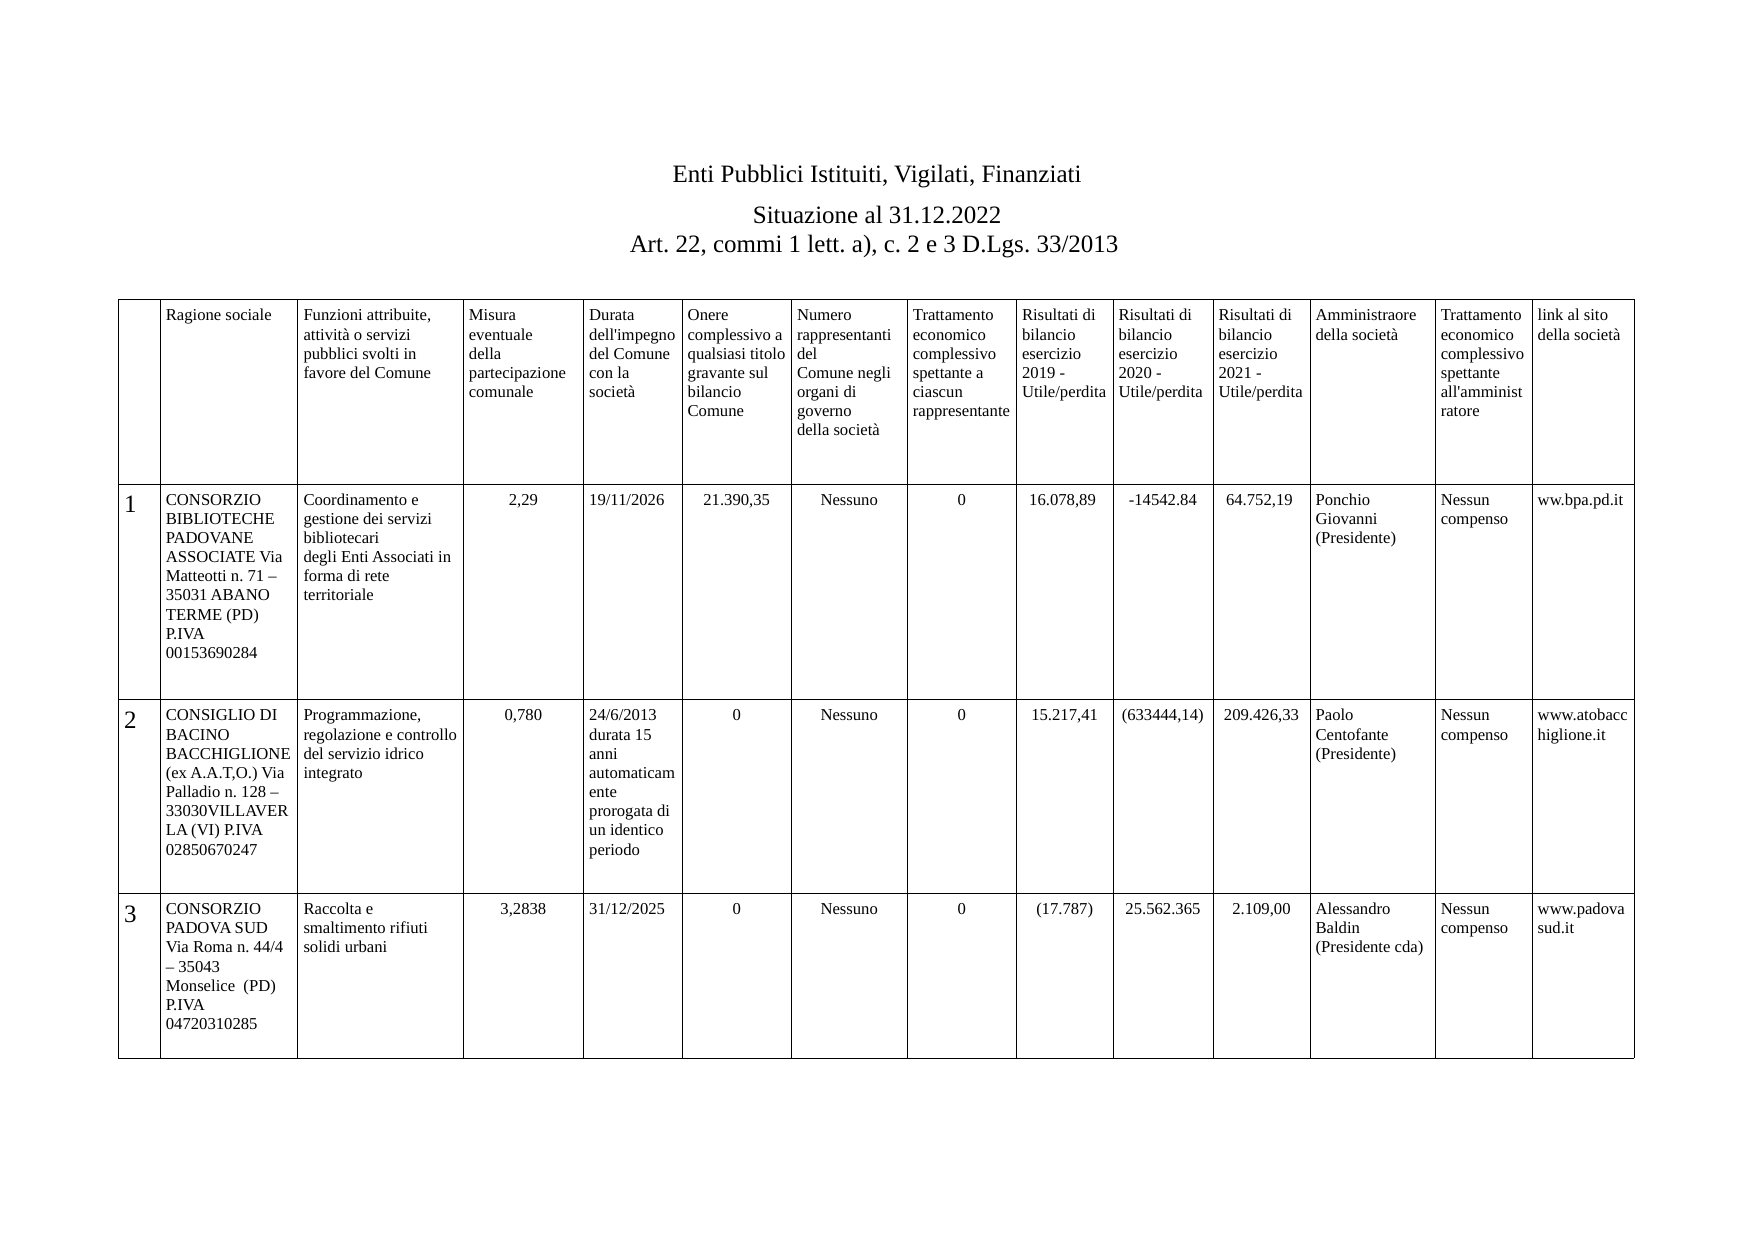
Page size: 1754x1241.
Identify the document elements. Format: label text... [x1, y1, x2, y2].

table_cell 0 [683, 700, 791, 893]
table_cell Coordinamento e gestione dei servizi bibliotecari degli Enti Associati in forma di rete territoriale [298, 485, 463, 699]
text Enti Pubblici Istituiti, Vigilati, Finanziati [118, 159, 1636, 188]
table_cell (17.787) [1017, 894, 1113, 1058]
table_cell 0,780 [464, 700, 583, 893]
table_cell 31/12/2025 [584, 894, 682, 1058]
table_header Trattamento economico complessivo spettante all'amministratore [1436, 300, 1532, 483]
table_header link al sito della società [1533, 300, 1634, 483]
table_cell 0 [908, 700, 1016, 893]
table_cell 21.390,35 [683, 485, 791, 699]
table_header Risultati di bilancio esercizio 2021 - Utile/perdita [1214, 300, 1310, 483]
table_header Ragione sociale [161, 300, 297, 483]
table_header Misura eventuale della partecipazione comunale [464, 300, 583, 483]
table_cell 24/6/2013 durata 15 anni automaticamente prorogata di un identico periodo [584, 700, 682, 893]
table_cell www.atobacchiglione.it [1533, 700, 1634, 893]
table_cell 1 [119, 485, 160, 699]
table_header Risultati di bilancio esercizio 2020 - Utile/perdita [1114, 300, 1213, 483]
table_cell Nessun compenso [1436, 485, 1532, 699]
table_cell 19/11/2026 [584, 485, 682, 699]
table_cell 2.109,00 [1214, 894, 1310, 1058]
table_cell www.padovasud.it [1533, 894, 1634, 1058]
table_header Risultati di bilancio esercizio 2019 - Utile/perdita [1017, 300, 1113, 483]
table_cell Ponchio Giovanni (Presidente) [1311, 485, 1435, 699]
table_header Onere complessivo a qualsiasi titolo gravante sul bilancio Comune [683, 300, 791, 483]
table_cell 64.752,19 [1214, 485, 1310, 699]
table_cell 25.562.365 [1114, 894, 1213, 1058]
table_cell 2,29 [464, 485, 583, 699]
text Situazione al 31.12.2022 Art. 22, commi 1 lett. a), c. 2 e 3 D.Lgs. 33/2013 [118, 201, 1636, 287]
table_cell 0 [908, 485, 1016, 699]
table_cell Paolo Centofante (Presidente) [1311, 700, 1435, 893]
table_cell CONSORZIO BIBLIOTECHE PADOVANE ASSOCIATE Via Matteotti n. 71 – 35031 ABANO TERME (PD) P.IVA 00153690284 [161, 485, 297, 699]
table_cell Nessuno [792, 485, 907, 699]
table_cell Programmazione, regolazione e controllo del servizio idrico integrato [298, 700, 463, 893]
table_header Amministraore della società [1311, 300, 1435, 483]
table_header Durata dell'impegno del Comune con la società [584, 300, 682, 483]
table_cell Nessuno [792, 894, 907, 1058]
table_cell 15.217,41 [1017, 700, 1113, 893]
table_cell 0 [908, 894, 1016, 1058]
table_cell Alessandro Baldin (Presidente cda) [1311, 894, 1435, 1058]
table_cell Nessun compenso [1436, 894, 1532, 1058]
table_cell 0 [683, 894, 791, 1058]
table_cell -14542,84 [1114, 485, 1213, 699]
table_header Funzioni attribuite, attività o servizi pubblici svolti in favore del Comune [298, 300, 463, 483]
table_cell 2 [119, 700, 160, 893]
table_cell Raccolta e smaltimento rifiuti solidi urbani [298, 894, 463, 1058]
table_header [119, 300, 160, 483]
table_header Trattamento economico complessivo spettante a ciascun rappresentante [908, 300, 1016, 483]
table_header Numero rappresentanti del Comune negli organi di governo della società [792, 300, 907, 483]
table_cell 16.078,89 [1017, 485, 1113, 699]
table_cell (633444,14) [1114, 700, 1213, 893]
table_cell CONSORZIO PADOVA SUD Via Roma n. 44/4 – 35043 Monselice (PD) P.IVA 04720310285 [161, 894, 297, 1058]
table_cell ww.bpa.pd.it [1533, 485, 1634, 699]
table_cell 3,2838 [464, 894, 583, 1058]
table_cell 3 [119, 894, 160, 1058]
table_cell 209.426,33 [1214, 700, 1310, 893]
table_cell CONSIGLIO DI BACINO BACCHIGLIONE (ex A.A.T,O.) Via Palladio n. 128 – 33030VILLAVERLA (VI) P.IVA 02850670247 [161, 700, 297, 893]
table_cell Nessuno [792, 700, 907, 893]
table_cell Nessun compenso [1436, 700, 1532, 893]
